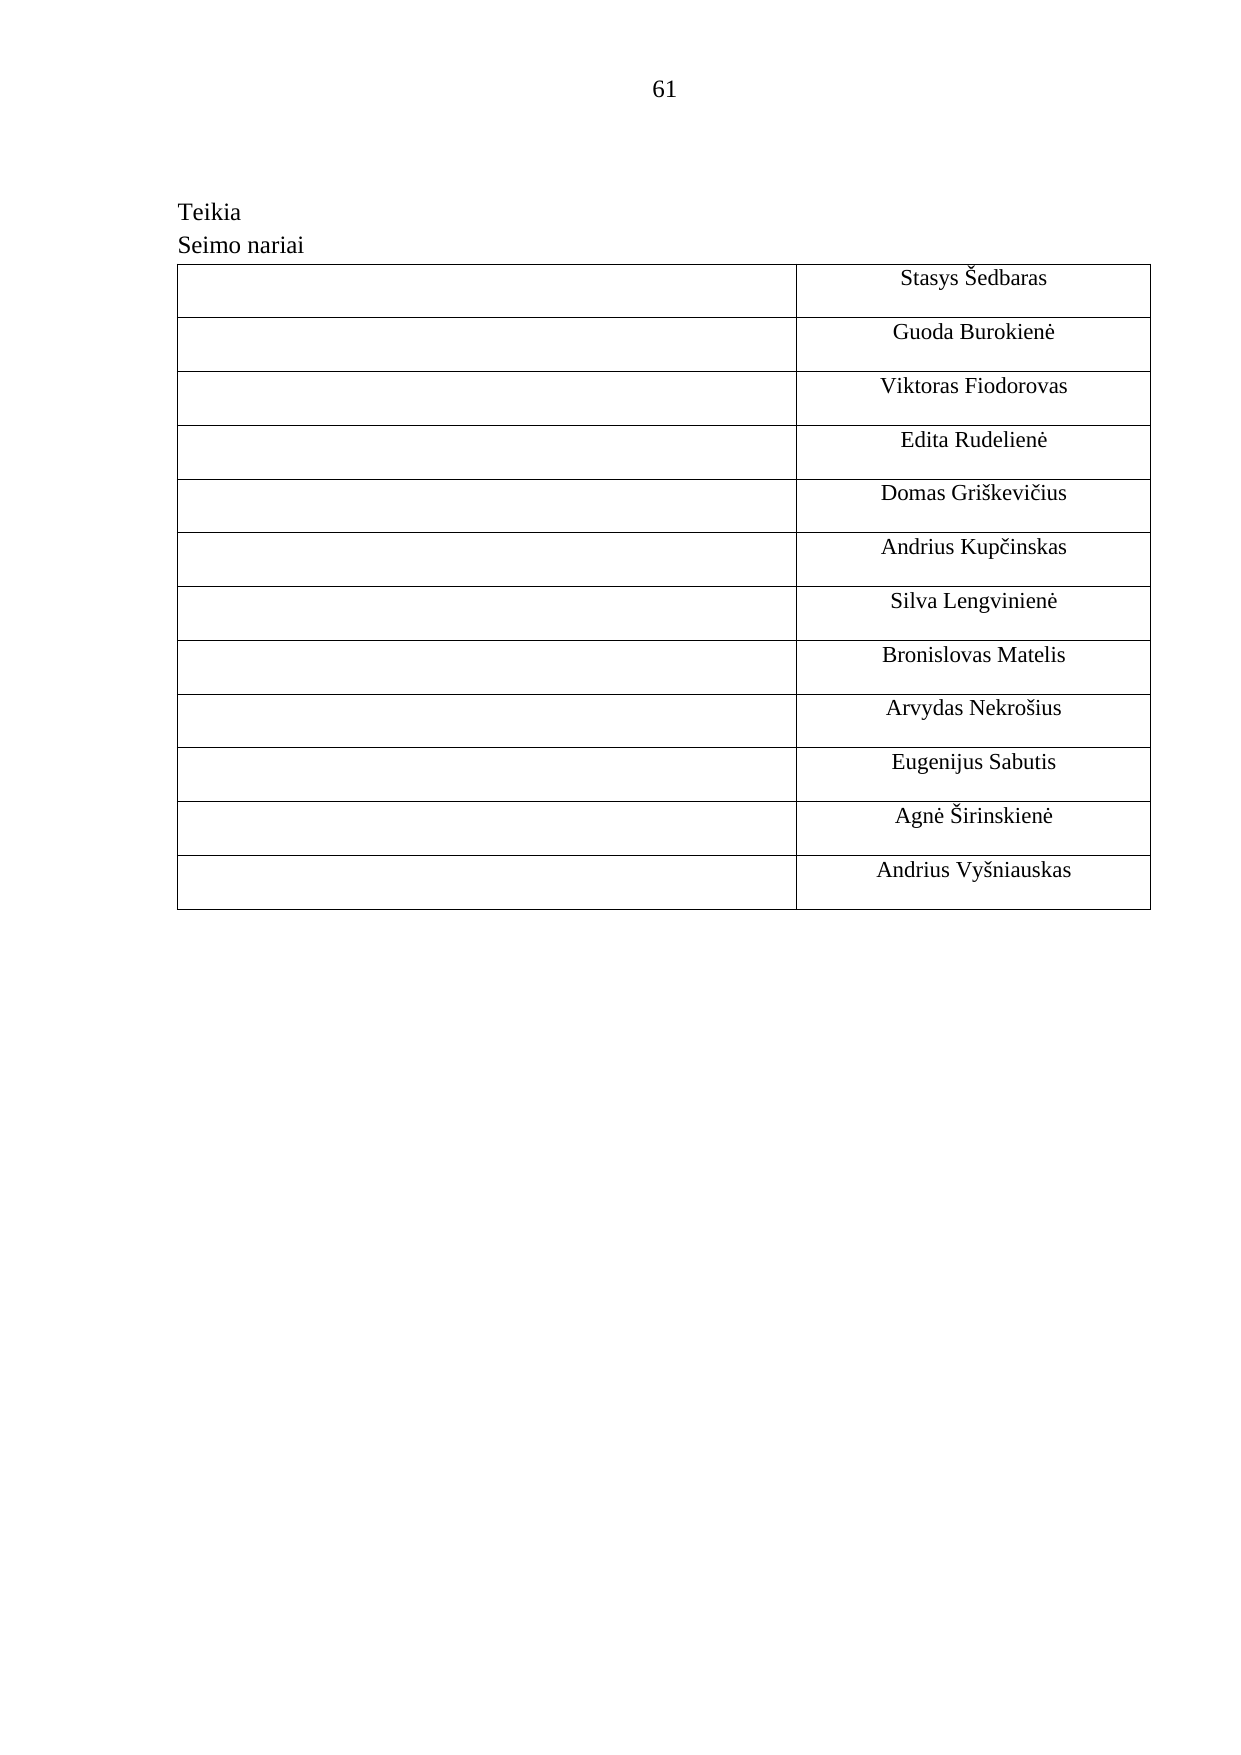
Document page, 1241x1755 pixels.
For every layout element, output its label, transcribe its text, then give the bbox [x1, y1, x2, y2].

table_cell Eugenijus Sabutis [797, 748, 1150, 801]
table_cell [178, 641, 796, 693]
table_cell Viktoras Fiodorovas [797, 372, 1150, 425]
table_header [178, 265, 796, 317]
table_cell Andrius Vyšniauskas [797, 856, 1150, 908]
table_cell [178, 856, 796, 908]
table_cell [178, 695, 796, 747]
table_cell Silva Lengvinienė [797, 587, 1150, 640]
table_cell [178, 426, 796, 478]
text Teikia [177, 197, 1152, 226]
table_cell Andrius Kupčinskas [797, 533, 1150, 586]
table_cell [178, 318, 796, 371]
table_cell Guoda Burokienė [797, 318, 1150, 371]
table_cell [178, 748, 796, 801]
table_cell Bronislovas Matelis [797, 641, 1150, 693]
text Seimo nariai [177, 230, 1152, 259]
table_cell Domas Griškevičius [797, 480, 1150, 532]
table_cell Agnė Širinskienė [797, 802, 1150, 855]
table_cell Edita Rudelienė [797, 426, 1150, 478]
table_cell [178, 480, 796, 532]
table_header Stasys Šedbaras [797, 265, 1150, 317]
table_cell [178, 587, 796, 640]
table_cell [178, 533, 796, 586]
table_cell [178, 802, 796, 855]
table_cell [178, 372, 796, 425]
table_cell Arvydas Nekrošius [797, 695, 1150, 747]
